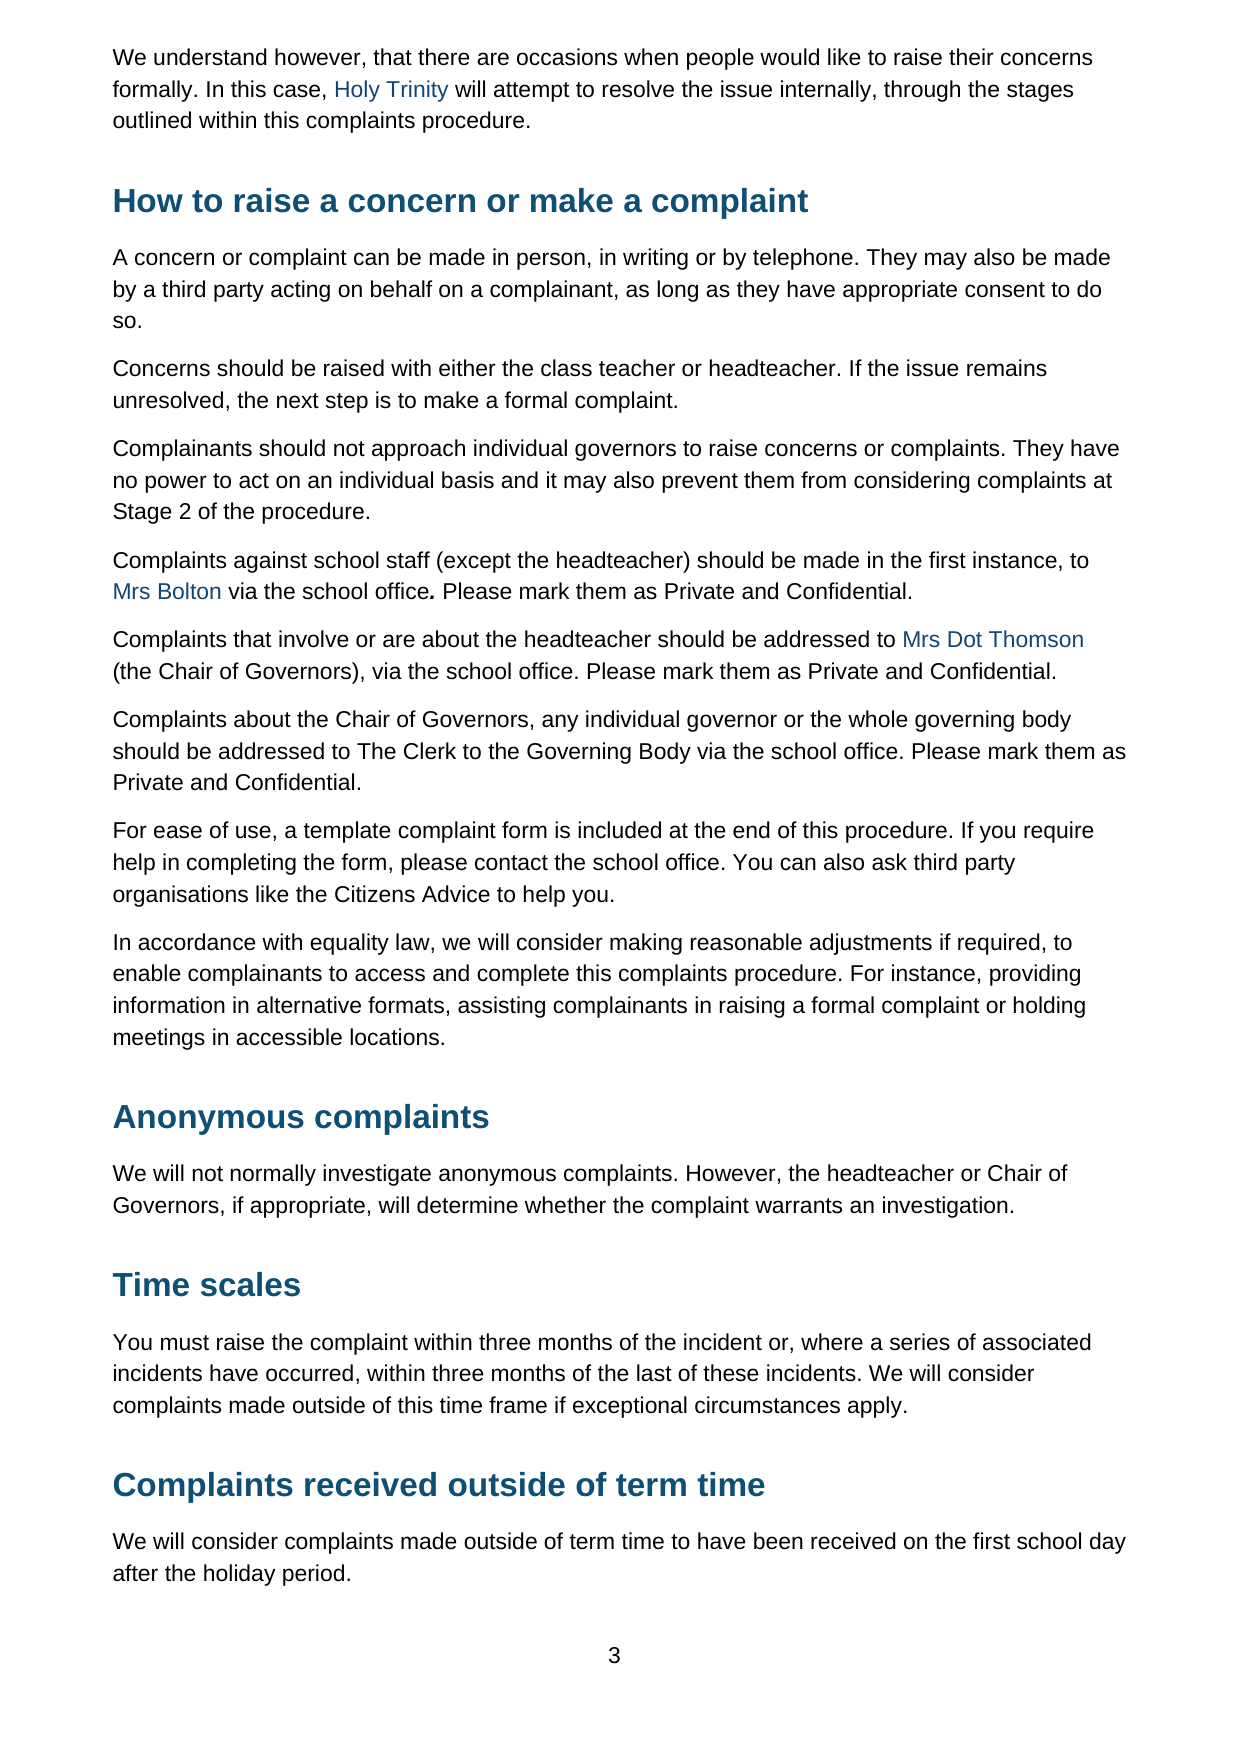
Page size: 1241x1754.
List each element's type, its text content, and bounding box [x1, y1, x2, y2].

text We will consider complaints made outside of term time to have been received on the first school day after the holiday period. [112, 1528, 1128, 1586]
subtitle How to raise a concern or make a complaint [112, 181, 1128, 219]
text Complainants should not approach individual governors to raise concerns or complaints. They have no power to act on an individual basis and it may also prevent them from considering complaints at Stage 2 of the procedure. [112, 435, 1128, 525]
text A concern or complaint can be made in person, in writing or by telephone. They may also be made by a third party acting on behalf on a complainant, as long as they have appropriate consent to do so. [112, 244, 1128, 333]
text You must raise the complaint within three months of the incident or, where a series of associated incidents have occurred, within three months of the last of these incidents. We will consider complaints made outside of this time frame if exceptional circumstances apply. [112, 1328, 1128, 1418]
text Complaints about the Chair of Governors, any individual governor or the whole governing body should be addressed to The Clerk to the Governing Body via the school office. Please mark them as Private and Confidential. [112, 706, 1128, 796]
subtitle Complaints received outside of term time [112, 1465, 1128, 1503]
text Complaints against school staff (except the headteacher) should be made in the first instance, to Mrs Bolton via the school office. Please mark them as Private and Confidential. [112, 547, 1128, 604]
text Concerns should be raised with either the class teacher or headteacher. If the issue remains unresolved, the next step is to make a formal complaint. [112, 355, 1128, 413]
text In accordance with equality law, we will consider making reasonable adjustments if required, to enable complainants to access and complete this complaints procedure. For instance, providing information in alternative formats, assisting complainants in raising a formal complaint or holding meetings in accessible locations. [112, 929, 1128, 1050]
text We will not normally investigate anonymous complaints. However, the headteacher or Chair of Governors, if appropriate, will determine whether the complaint warrants an investigation. [112, 1160, 1128, 1218]
subtitle Anonymous complaints [112, 1097, 1128, 1135]
subtitle Time scales [112, 1265, 1128, 1303]
text Complaints that involve or are about the headteacher should be addressed to Mrs Dot Thomson (the Chair of Governors), via the school office. Please mark them as Private and Confidential. [112, 626, 1128, 684]
text We understand however, that there are occasions when people would like to raise their concerns formally. In this case, Holy Trinity will attempt to resolve the issue internally, through the stages outlined within this complaints procedure. [112, 44, 1128, 134]
text For ease of use, a template complaint form is included at the end of this procedure. If you require help in completing the form, please contact the school office. You can also ask third party organisations like the Citizens Advice to help you. [112, 817, 1128, 907]
